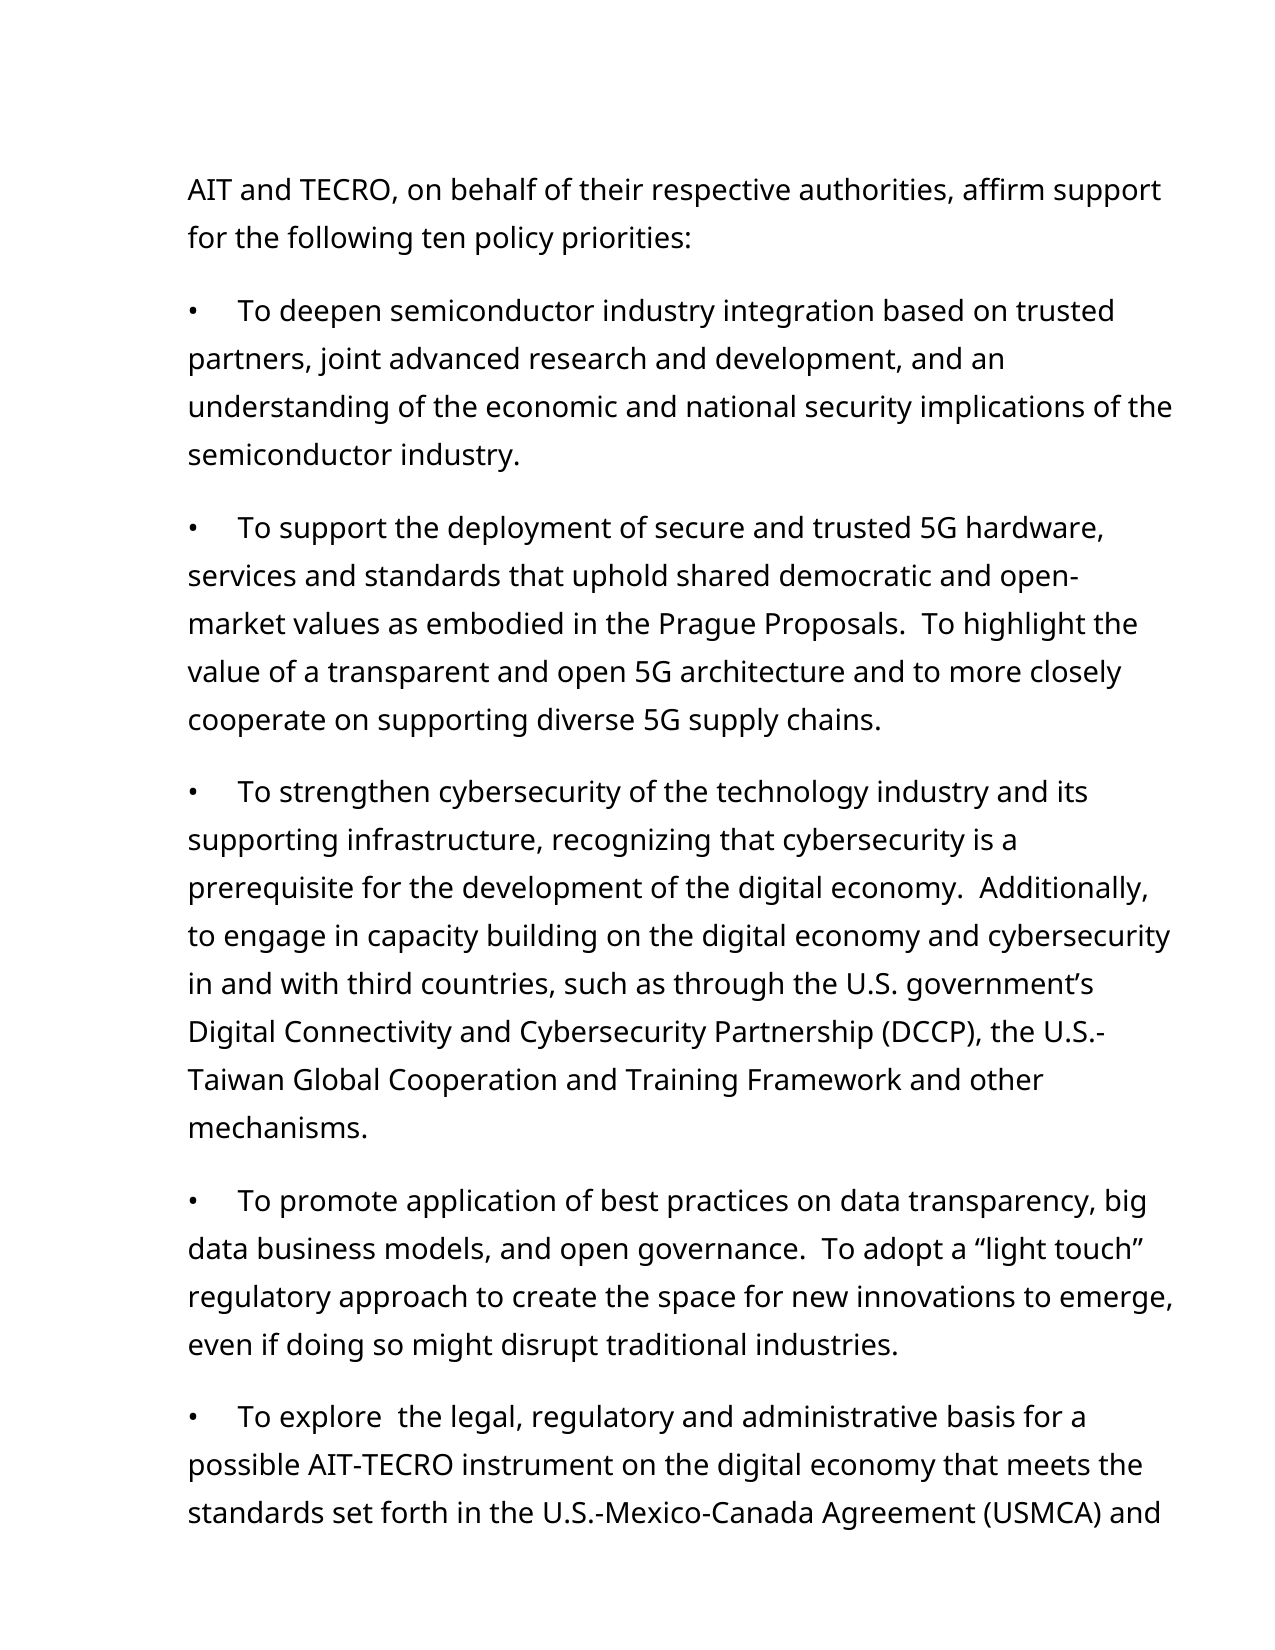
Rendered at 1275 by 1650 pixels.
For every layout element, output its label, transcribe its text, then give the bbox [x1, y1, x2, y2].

text • To promote application of best practices on data transparency, big data business models, and open governance. To adopt a “light touch” regulatory approach to create the space for new innovations to emerge, even if doing so might disrupt traditional industries. [187, 1173, 1177, 1364]
text • To deepen semiconductor industry integration based on trusted partners, joint advanced research and development, and an understanding of the economic and national security implications of the semiconductor industry. [187, 283, 1177, 475]
text AIT and TECRO, on behalf of their respective authorities, affirm support for the following ten policy priorities: [187, 162, 1177, 258]
text • To explore the legal, regulatory and administrative basis for a possible AIT-TECRO instrument on the digital economy that meets the standards set forth in the U.S.-Mexico-Canada Agreement (USMCA) and [187, 1389, 1177, 1533]
text • To support the deployment of secure and trusted 5G hardware, services and standards that uphold shared democratic and open-market values as embodied in the Prague Proposals. To highlight the value of a transparent and open 5G architecture and to more closely cooperate on supporting diverse 5G supply chains. [187, 500, 1177, 739]
text • To strengthen cybersecurity of the technology industry and its supporting infrastructure, recognizing that cybersecurity is a prerequisite for the development of the digital economy. Additionally, to engage in capacity building on the digital economy and cybersecurity in and with third countries, such as through the U.S. government’s Digital Connectivity and Cybersecurity Partnership (DCCP), the U.S.-Taiwan Global Cooperation and Training Framework and other mechanisms. [187, 764, 1177, 1148]
